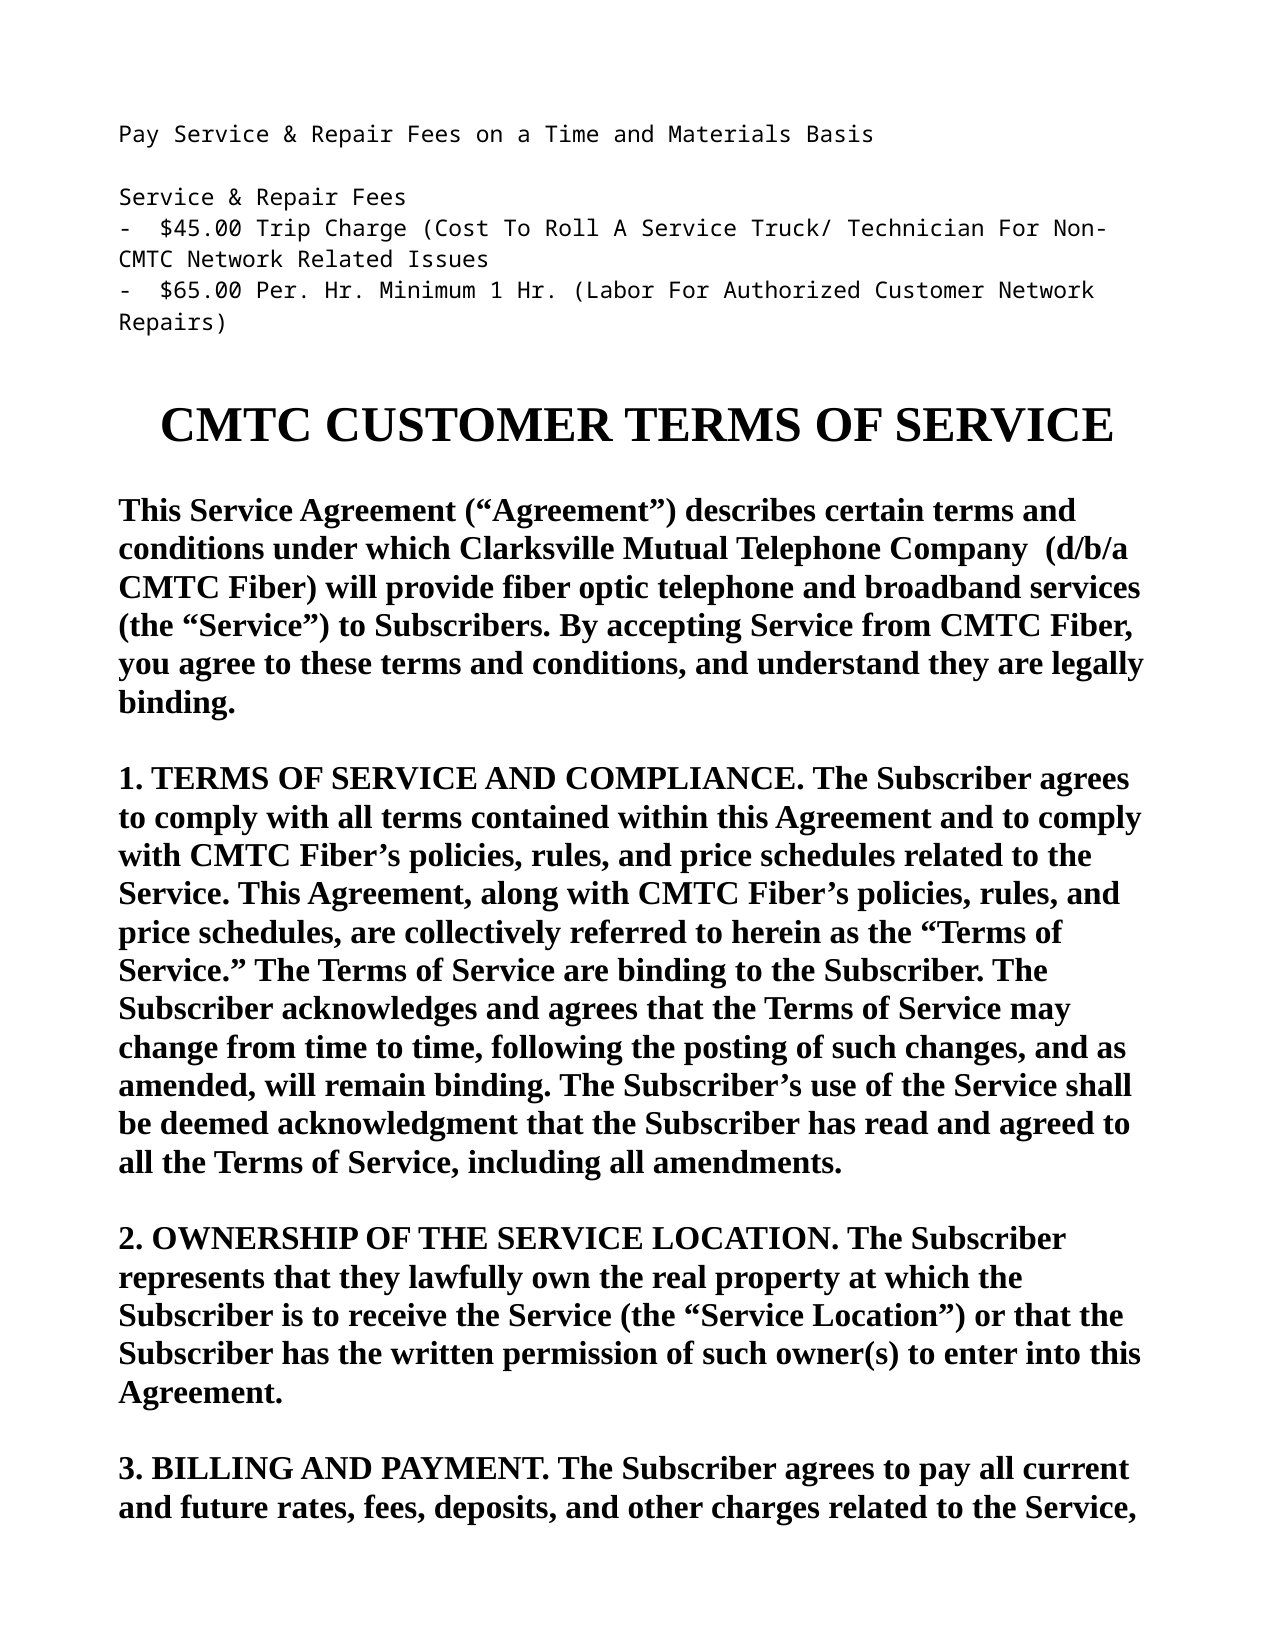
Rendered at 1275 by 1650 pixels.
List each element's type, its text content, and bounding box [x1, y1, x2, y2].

text Service & Repair Fees [118, 181, 1157, 212]
text 1. TERMS OF SERVICE AND COMPLIANCE. The Subscriber agrees to comply with all terms contained within this Agreement and to comply with CMTC Fiber’s policies, rules, and price schedules related to the Service. This Agreement, along with CMTC Fiber’s policies, rules, and price schedules, are collectively referred to herein as the “Terms of Service.” The Terms of Service are binding to the Subscriber. The Subscriber acknowledges and agrees that the Terms of Service may change from time to time, following the posting of such changes, and as amended, will remain binding. The Subscriber’s use of the Service shall be deemed acknowledgment that the Subscriber has read and agreed to all the Terms of Service, including all amendments. [118, 758, 1157, 1180]
text 3. BILLING AND PAYMENT. The Subscriber agrees to pay all current and future rates, fees, deposits, and other charges related to the Service, [118, 1448, 1157, 1525]
text - $45.00 Trip Charge (Cost To Roll A Service Truck/ Technician For Non-CMTC Network Related Issues [118, 212, 1157, 274]
text This Service Agreement (“Agreement”) describes certain terms and conditions under which Clarksville Mutual Telephone Company (d/b/a CMTC Fiber) will provide fiber optic telephone and broadband services (the “Service”) to Subscribers. By accepting Service from CMTC Fiber, you agree to these terms and conditions, and understand they are legally binding. [118, 490, 1157, 720]
text Pay Service & Repair Fees on a Time and Materials Basis [118, 118, 1157, 149]
text CMTC CUSTOMER TERMS OF SERVICE [118, 394, 1157, 452]
text - $65.00 Per. Hr. Minimum 1 Hr. (Labor For Authorized Customer Network Repairs) [118, 274, 1157, 337]
text 2. OWNERSHIP OF THE SERVICE LOCATION. The Subscriber represents that they lawfully own the real property at which the Subscriber is to receive the Service (the “Service Location”) or that the Subscriber has the written permission of such owner(s) to enter into this Agreement. [118, 1218, 1157, 1410]
